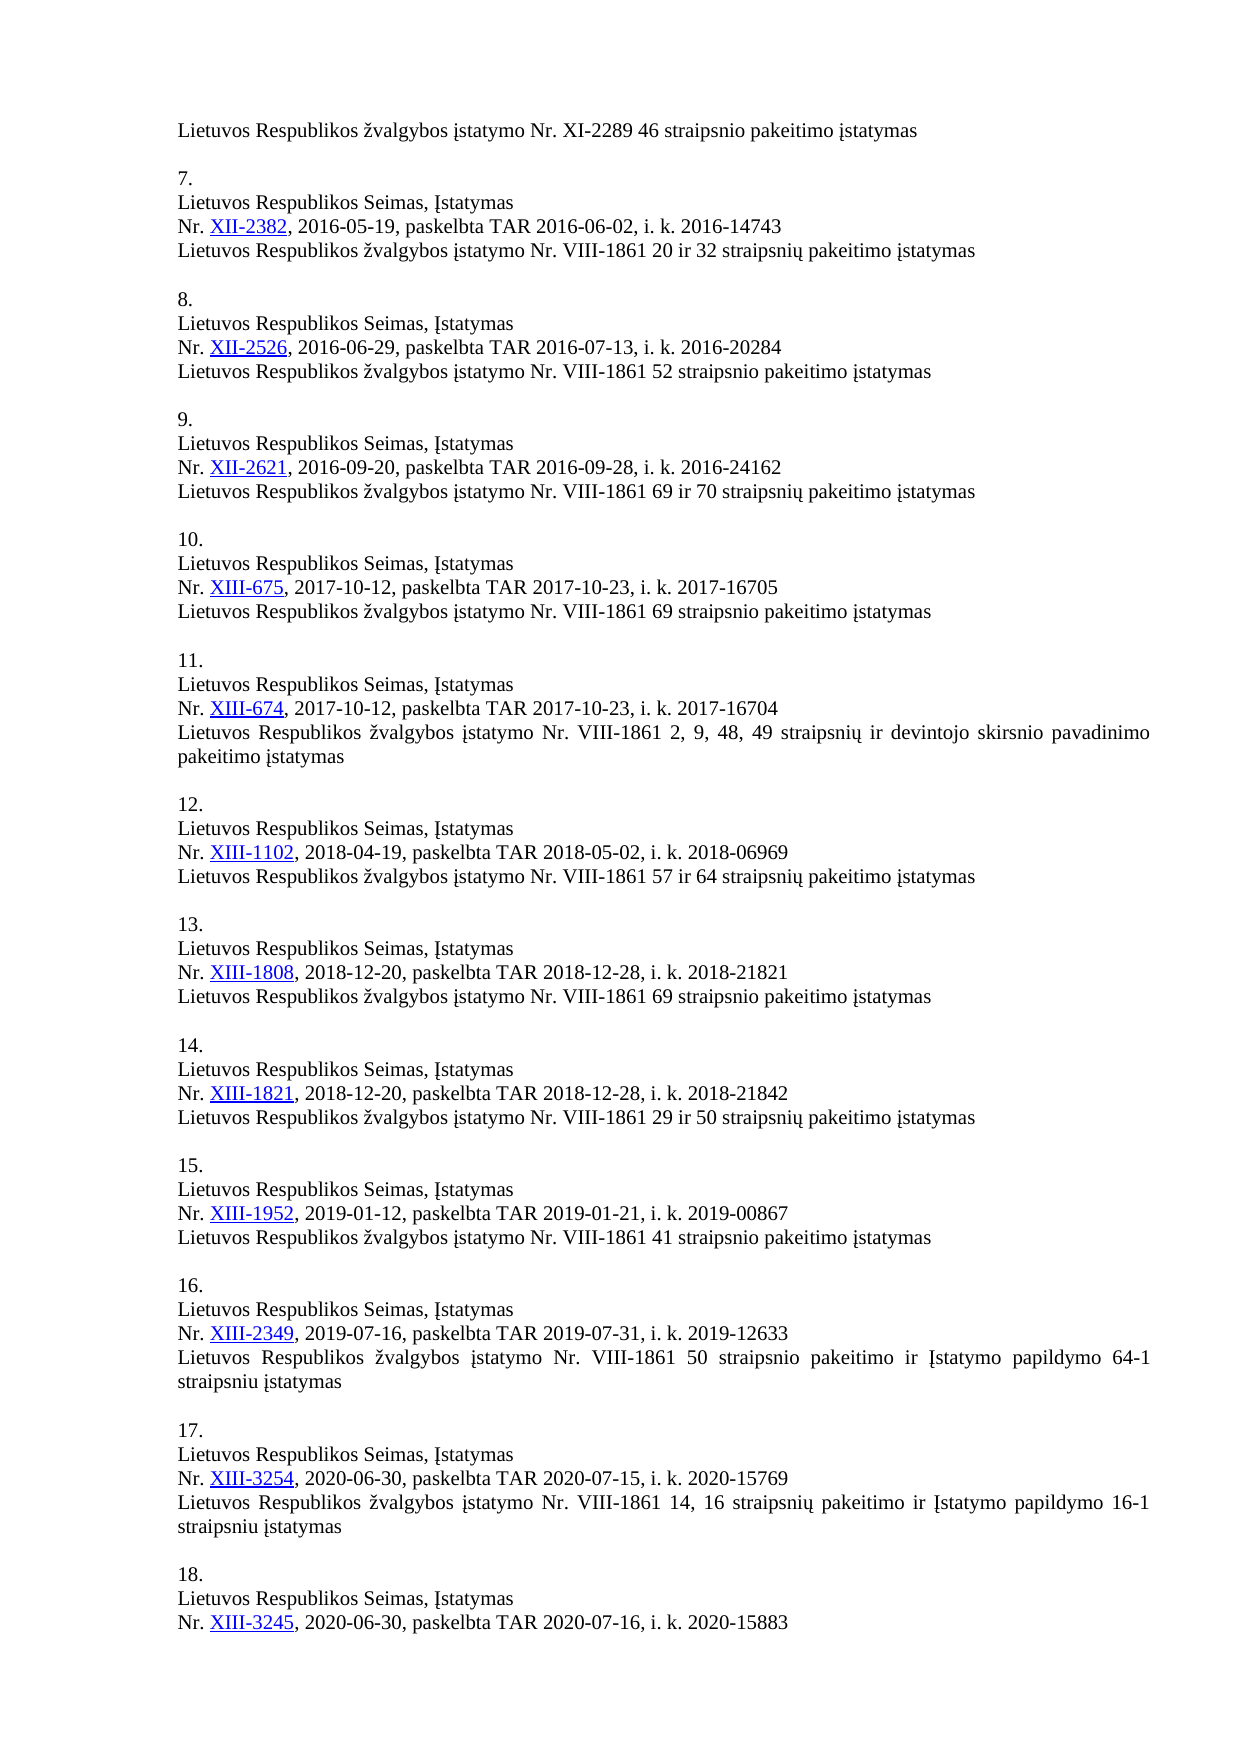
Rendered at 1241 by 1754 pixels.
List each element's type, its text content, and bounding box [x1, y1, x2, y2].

text Lietuvos Respublikos žvalgybos įstatymo Nr. VIII-1861 41 straipsnio pakeitimo įstatymas [177, 1225, 1152, 1249]
text 10. [177, 527, 1152, 551]
text Lietuvos Respublikos Seimas, Įstatymas [177, 551, 1152, 575]
text Lietuvos Respublikos Seimas, Įstatymas [177, 936, 1152, 960]
text Lietuvos Respublikos Seimas, Įstatymas [177, 311, 1152, 335]
text Lietuvos Respublikos Seimas, Įstatymas [177, 816, 1152, 840]
text 7. [177, 166, 1152, 190]
text Lietuvos Respublikos žvalgybos įstatymo Nr. VIII-1861 69 ir 70 straipsnių pakeitimo įstatymas [177, 479, 1152, 503]
text Nr. XIII-674, 2017-10-12, paskelbta TAR 2017-10-23, i. k. 2017-16704 [177, 696, 1152, 720]
text Nr. XII-2621, 2016-09-20, paskelbta TAR 2016-09-28, i. k. 2016-24162 [177, 455, 1152, 479]
text Lietuvos Respublikos Seimas, Įstatymas [177, 1442, 1152, 1466]
text Nr. XII-2526, 2016-06-29, paskelbta TAR 2016-07-13, i. k. 2016-20284 [177, 335, 1152, 359]
text Nr. XII-2382, 2016-05-19, paskelbta TAR 2016-06-02, i. k. 2016-14743 [177, 214, 1152, 238]
text 11. [177, 647, 1152, 672]
text Nr. XIII-1808, 2018-12-20, paskelbta TAR 2018-12-28, i. k. 2018-21821 [177, 960, 1152, 984]
text Lietuvos Respublikos žvalgybos įstatymo Nr. VIII-1861 14, 16 straipsnių pakeitimo ir Įstatymo papildymo 16-1 straipsniu įstatymas [177, 1490, 1152, 1538]
text Lietuvos Respublikos žvalgybos įstatymo Nr. VIII-1861 2, 9, 48, 49 straipsnių ir devintojo skirsnio pavadinimo pakeitimo įstatymas [177, 720, 1152, 768]
text Nr. XIII-1821, 2018-12-20, paskelbta TAR 2018-12-28, i. k. 2018-21842 [177, 1081, 1152, 1105]
text 13. [177, 912, 1152, 936]
text 16. [177, 1273, 1152, 1297]
text Lietuvos Respublikos žvalgybos įstatymo Nr. VIII-1861 52 straipsnio pakeitimo įstatymas [177, 359, 1152, 383]
text Nr. XIII-1952, 2019-01-12, paskelbta TAR 2019-01-21, i. k. 2019-00867 [177, 1201, 1152, 1225]
text 18. [177, 1562, 1152, 1586]
text 9. [177, 407, 1152, 431]
text Lietuvos Respublikos žvalgybos įstatymo Nr. VIII-1861 50 straipsnio pakeitimo ir Įstatymo papildymo 64-1 straipsniu įstatymas [177, 1345, 1152, 1393]
text Lietuvos Respublikos žvalgybos įstatymo Nr. VIII-1861 29 ir 50 straipsnių pakeitimo įstatymas [177, 1105, 1152, 1129]
text Lietuvos Respublikos žvalgybos įstatymo Nr. XI-2289 46 straipsnio pakeitimo įstatymas [177, 118, 1152, 142]
text Lietuvos Respublikos Seimas, Įstatymas [177, 672, 1152, 696]
text Lietuvos Respublikos Seimas, Įstatymas [177, 190, 1152, 214]
text Lietuvos Respublikos Seimas, Įstatymas [177, 1297, 1152, 1321]
text Lietuvos Respublikos Seimas, Įstatymas [177, 431, 1152, 455]
text Nr. XIII-3254, 2020-06-30, paskelbta TAR 2020-07-15, i. k. 2020-15769 [177, 1466, 1152, 1490]
text 15. [177, 1153, 1152, 1177]
text Lietuvos Respublikos Seimas, Įstatymas [177, 1177, 1152, 1201]
text Lietuvos Respublikos žvalgybos įstatymo Nr. VIII-1861 69 straipsnio pakeitimo įstatymas [177, 984, 1152, 1008]
text Lietuvos Respublikos Seimas, Įstatymas [177, 1057, 1152, 1081]
text Nr. XIII-3245, 2020-06-30, paskelbta TAR 2020-07-16, i. k. 2020-15883 [177, 1610, 1152, 1634]
text 14. [177, 1032, 1152, 1057]
text Lietuvos Respublikos žvalgybos įstatymo Nr. VIII-1861 57 ir 64 straipsnių pakeitimo įstatymas [177, 864, 1152, 888]
text 8. [177, 287, 1152, 311]
text Lietuvos Respublikos žvalgybos įstatymo Nr. VIII-1861 69 straipsnio pakeitimo įstatymas [177, 599, 1152, 623]
text 17. [177, 1417, 1152, 1442]
text Lietuvos Respublikos žvalgybos įstatymo Nr. VIII-1861 20 ir 32 straipsnių pakeitimo įstatymas [177, 238, 1152, 262]
text 12. [177, 792, 1152, 816]
text Nr. XIII-2349, 2019-07-16, paskelbta TAR 2019-07-31, i. k. 2019-12633 [177, 1321, 1152, 1345]
text Nr. XIII-675, 2017-10-12, paskelbta TAR 2017-10-23, i. k. 2017-16705 [177, 575, 1152, 599]
text Nr. XIII-1102, 2018-04-19, paskelbta TAR 2018-05-02, i. k. 2018-06969 [177, 840, 1152, 864]
text Lietuvos Respublikos Seimas, Įstatymas [177, 1586, 1152, 1610]
